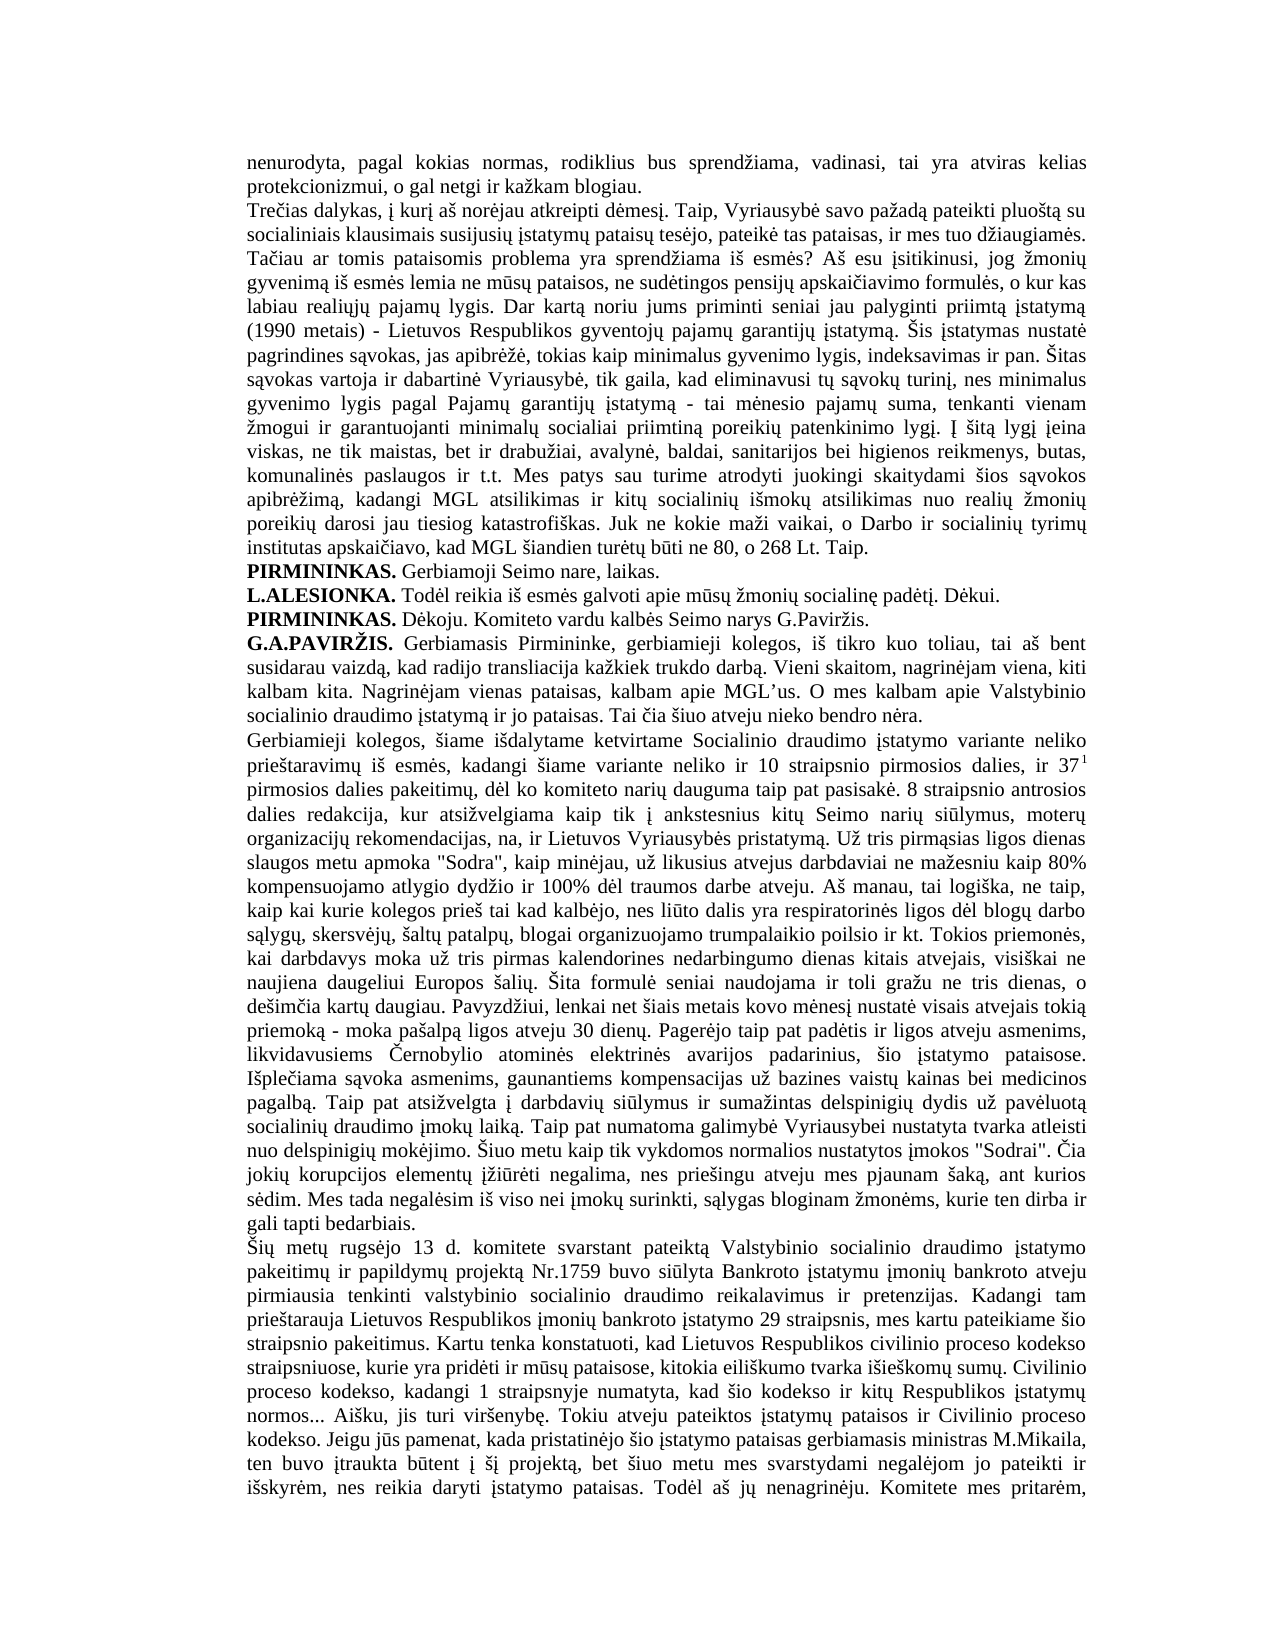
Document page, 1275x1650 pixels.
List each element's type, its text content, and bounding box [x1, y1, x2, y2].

text Gerbiamieji kolegos, šiame išdalytame ketvirtame Socialinio draudimo įstatymo variante neliko prieštaravimų iš esmės, kadangi šiame variante neliko ir 10 straipsnio pirmosios dalies, ir 371 pirmosios dalies pakeitimų, dėl ko komiteto narių dauguma taip pat pasisakė. 8 straipsnio antrosios dalies redakcija, kur atsižvelgiama kaip tik į ankstesnius kitų Seimo narių siūlymus, moterų organizacijų rekomendacijas, na, ir Lietuvos Vyriausybės pristatymą. Už tris pirmąsias ligos dienas slaugos metu apmoka "Sodra", kaip minėjau, už likusius atvejus darbdaviai ne mažesniu kaip 80% kompensuojamo atlygio dydžio ir 100% dėl traumos darbe atveju. Aš manau, tai logiška, ne taip, kaip kai kurie kolegos prieš tai kad kalbėjo, nes liūto dalis yra respiratorinės ligos dėl blogų darbo sąlygų, skersvėjų, šaltų patalpų, blogai organizuojamo trumpalaikio poilsio ir kt. Tokios priemonės, kai darbdavys moka už tris pirmas kalendorines nedarbingumo dienas kitais atvejais, visiškai ne naujiena daugeliui Europos šalių. Šita formulė seniai naudojama ir toli gražu ne tris dienas, o dešimčia kartų daugiau. Pavyzdžiui, lenkai net šiais metais kovo mėnesį nustatė visais atvejais tokią priemoką - moka pašalpą ligos atveju 30 dienų. Pagerėjo taip pat padėtis ir ligos atveju asmenims, likvidavusiems Černobylio atominės elektrinės avarijos padarinius, šio įstatymo pataisose. Išplečiama sąvoka asmenims, gaunantiems kompensacijas už bazines vaistų kainas bei medicinos pagalbą. Taip pat atsižvelgta į darbdavių siūlymus ir sumažintas delspinigių dydis už pavėluotą socialinių draudimo įmokų laiką. Taip pat numatoma galimybė Vyriausybei nustatyta tvarka atleisti nuo delspinigių mokėjimo. Šiuo metu kaip tik vykdomos normalios nustatytos įmokos "Sodrai". Čia jokių korupcijos elementų įžiūrėti negalima, nes priešingu atveju mes pjaunam šaką, ant kurios sėdim. Mes tada negalėsim iš viso nei įmokų surinkti, sąlygas bloginam žmonėms, kurie ten dirba ir gali tapti bedarbiais. [247, 727, 1087, 1234]
text nenurodyta, pagal kokias normas, rodiklius bus sprendžiama, vadinasi, tai yra atviras kelias protekcionizmui, o gal netgi ir kažkam blogiau. [247, 150, 1087, 198]
text G.A.PAVIRŽIS. Gerbiamasis Pirmininke, gerbiamieji kolegos, iš tikro kuo toliau, tai aš bent susidarau vaizdą, kad radijo transliacija kažkiek trukdo darbą. Vieni skaitom, nagrinėjam viena, kiti kalbam kita. Nagrinėjam vienas pataisas, kalbam apie MGL’us. O mes kalbam apie Valstybinio socialinio draudimo įstatymą ir jo pataisas. Tai čia šiuo atveju nieko bendro nėra. [247, 631, 1087, 727]
text PIRMININKAS. Dėkoju. Komiteto vardu kalbės Seimo narys G.Paviržis. [247, 607, 1087, 631]
text Trečias dalykas, į kurį aš norėjau atkreipti dėmesį. Taip, Vyriausybė savo pažadą pateikti pluoštą su socialiniais klausimais susijusių įstatymų pataisų tesėjo, pateikė tas pataisas, ir mes tuo džiaugiamės. Tačiau ar tomis pataisomis problema yra sprendžiama iš esmės? Aš esu įsitikinusi, jog žmonių gyvenimą iš esmės lemia ne mūsų pataisos, ne sudėtingos pensijų apskaičiavimo formulės, o kur kas labiau realiųjų pajamų lygis. Dar kartą noriu jums priminti seniai jau palyginti priimtą įstatymą (1990 metais) - Lietuvos Respublikos gyventojų pajamų garantijų įstatymą. Šis įstatymas nustatė pagrindines sąvokas, jas apibrėžė, tokias kaip minimalus gyvenimo lygis, indeksavimas ir pan. Šitas sąvokas vartoja ir dabartinė Vyriausybė, tik gaila, kad eliminavusi tų sąvokų turinį, nes minimalus gyvenimo lygis pagal Pajamų garantijų įstatymą - tai mėnesio pajamų suma, tenkanti vienam žmogui ir garantuojanti minimalų socialiai priimtiną poreikių patenkinimo lygį. Į šitą lygį įeina viskas, ne tik maistas, bet ir drabužiai, avalynė, baldai, sanitarijos bei higienos reikmenys, butas, komunalinės paslaugos ir t.t. Mes patys sau turime atrodyti juokingi skaitydami šios sąvokos apibrėžimą, kadangi MGL atsilikimas ir kitų socialinių išmokų atsilikimas nuo realių žmonių poreikių darosi jau tiesiog katastrofiškas. Juk ne kokie maži vaikai, o Darbo ir socialinių tyrimų institutas apskaičiavo, kad MGL šiandien turėtų būti ne 80, o 268 Lt. Taip. [247, 198, 1087, 559]
text L.ALESIONKA. Todėl reikia iš esmės galvoti apie mūsų žmonių socialinę padėtį. Dėkui. [247, 583, 1087, 607]
text PIRMININKAS. Gerbiamoji Seimo nare, laikas. [247, 559, 1087, 583]
text Šių metų rugsėjo 13 d. komitete svarstant pateiktą Valstybinio socialinio draudimo įstatymo pakeitimų ir papildymų projektą Nr.1759 buvo siūlyta Bankroto įstatymu įmonių bankroto atveju pirmiausia tenkinti valstybinio socialinio draudimo reikalavimus ir pretenzijas. Kadangi tam prieštarauja Lietuvos Respublikos įmonių bankroto įstatymo 29 straipsnis, mes kartu pateikiame šio straipsnio pakeitimus. Kartu tenka konstatuoti, kad Lietuvos Respublikos civilinio proceso kodekso straipsniuose, kurie yra pridėti ir mūsų pataisose, kitokia eiliškumo tvarka išieškomų sumų. Civilinio proceso kodekso, kadangi 1 straipsnyje numatyta, kad šio kodekso ir kitų Respublikos įstatymų normos... Aišku, jis turi viršenybę. Tokiu atveju pateiktos įstatymų pataisos ir Civilinio proceso kodekso. Jeigu jūs pamenat, kada pristatinėjo šio įstatymo pataisas gerbiamasis ministras M.Mikaila, ten buvo įtraukta būtent į šį projektą, bet šiuo metu mes svarstydami negalėjom jo pateikti ir išskyrėm, nes reikia daryti įstatymo pataisas. Todėl aš jų nenagrinėju. Komitete mes pritarėm, [247, 1234, 1087, 1499]
